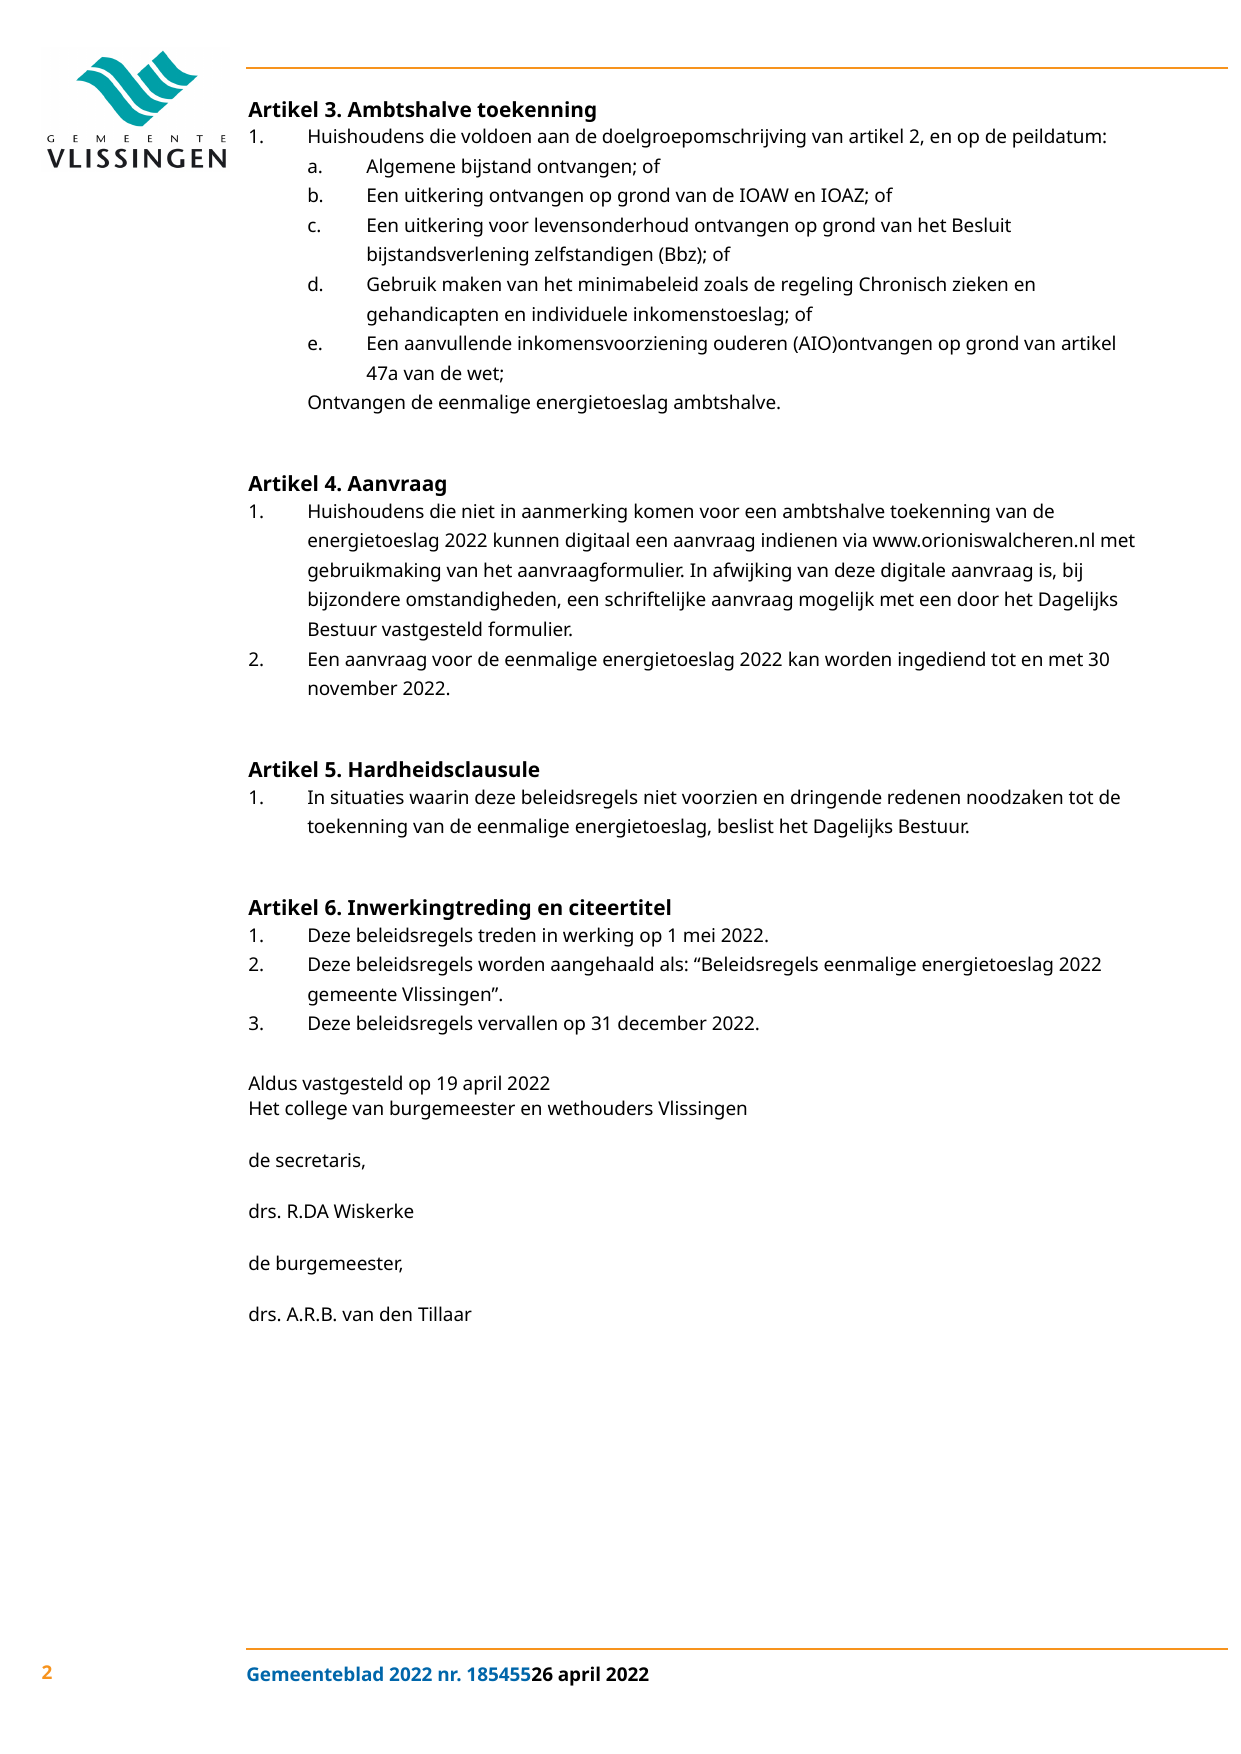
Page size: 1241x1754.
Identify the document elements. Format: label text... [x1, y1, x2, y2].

text Het college van burgemeester en wethouders Vlissingen [248, 1096, 1152, 1121]
list Een aanvullende inkomensvoorziening ouderen (AIO)ontvangen op grond van artikel 47a van de wet; [307, 330, 1152, 386]
picture [41, 47, 231, 172]
text de secretaris, [248, 1147, 1152, 1173]
text drs. R.DA Wiskerke [248, 1198, 1152, 1224]
list Ontvangen de eenmalige energietoeslag ambtshalve. [248, 389, 1152, 415]
text Artikel 3. Ambtshalve toekenning [248, 95, 1152, 123]
list Huishoudens die niet in aanmerking komen voor een ambtshalve toekenning van de energietoeslag 2022 kunnen digitaal een aanvraag indienen via www.orioniswalcheren.nl met gebruikmaking van het aanvraagformulier. In afwijking van deze digitale aanvraag is, bij bijzondere omstandigheden, een schriftelijke aanvraag mogelijk met een door het Dagelijks Bestuur vastgesteld formulier. [248, 498, 1152, 642]
list Algemene bijstand ontvangen; of [307, 153, 1152, 178]
text Aldus vastgesteld op 19 april 2022 [248, 1070, 1152, 1096]
text de burgemeester, [248, 1250, 1152, 1276]
list Gebruik maken van het minimabeleid zoals de regeling Chronisch zieken en gehandicapten en individuele inkomenstoeslag; of [307, 271, 1152, 326]
list Deze beleidsregels worden aangehaald als: “Beleidsregels eenmalige energietoeslag 2022 gemeente Vlissingen”. [248, 951, 1152, 1007]
text Artikel 5. Hardheidsclausule [248, 755, 1152, 784]
text drs. A.R.B. van den Tillaar [248, 1301, 1152, 1327]
list Een uitkering voor levensonderhoud ontvangen op grond van het Besluit bijstandsverlening zelfstandigen (Bbz); of [307, 212, 1152, 267]
list Een aanvraag voor de eenmalige energietoeslag 2022 kan worden ingediend tot en met 30 november 2022. [248, 646, 1152, 701]
list Deze beleidsregels vervallen op 31 december 2022. [248, 1011, 1152, 1036]
text Artikel 4. Aanvraag [248, 469, 1152, 498]
list Huishoudens die voldoen aan de doelgroepomschrijving van artikel 2, en op de peildatum: [248, 123, 1152, 149]
list Een uitkering ontvangen op grond van de IOAW en IOAZ; of [307, 182, 1152, 208]
list In situaties waarin deze beleidsregels niet voorzien en dringende redenen noodzaken tot de toekenning van de eenmalige energietoeslag, beslist het Dagelijks Bestuur. [248, 784, 1152, 839]
list Deze beleidsregels treden in werking op 1 mei 2022. [248, 922, 1152, 948]
text Artikel 6. Inwerkingtreding en citeertitel [248, 893, 1152, 922]
